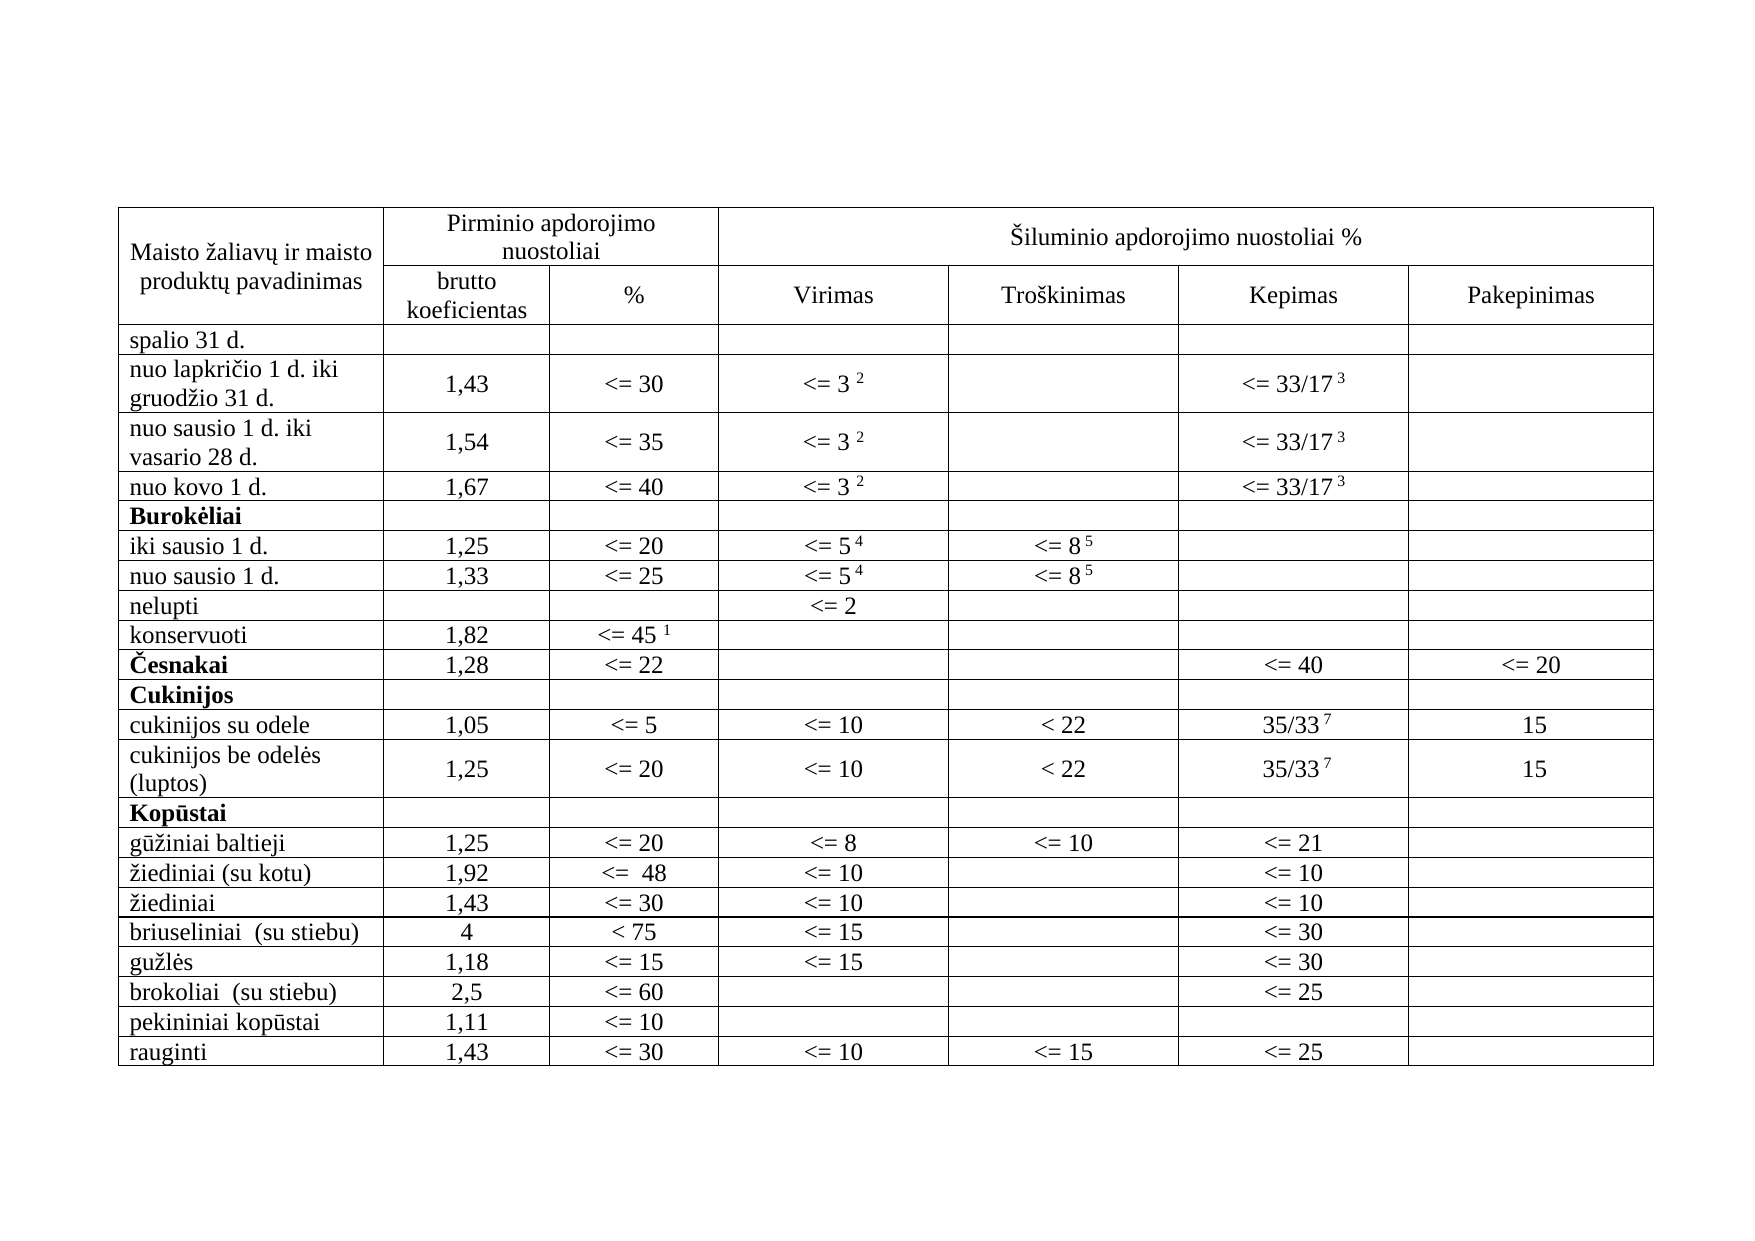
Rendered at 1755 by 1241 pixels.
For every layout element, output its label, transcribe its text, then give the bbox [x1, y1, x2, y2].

table_cell <= 20 [550, 531, 718, 560]
table_cell [1409, 501, 1653, 530]
table_cell Pakepinimas [1409, 266, 1653, 324]
table_cell <= 35 [550, 413, 718, 471]
table_cell 1,43 [384, 355, 549, 412]
table_cell 1,43 [384, 888, 549, 916]
table_cell Kopūstai [119, 798, 383, 827]
table_cell [1409, 680, 1653, 709]
table_cell <= 40 [1179, 650, 1408, 679]
table_cell [1409, 621, 1653, 649]
table_cell žiediniai (su kotu) [119, 858, 383, 887]
table_cell žiediniai [119, 888, 383, 916]
table_cell nelupti [119, 591, 383, 619]
table_cell 35/33 7 [1179, 740, 1408, 797]
table_cell [384, 591, 549, 619]
table_cell <= 2 [719, 591, 948, 619]
table_cell 1,92 [384, 858, 549, 887]
table_cell spalio 31 d. [119, 325, 383, 353]
table_cell 1,28 [384, 650, 549, 679]
table_cell <= 33/17 3 [1179, 355, 1408, 412]
table_cell 1,11 [384, 1007, 549, 1036]
table_cell pekininiai kopūstai [119, 1007, 383, 1036]
table_cell [1179, 680, 1408, 709]
table_cell [719, 325, 948, 353]
table_cell <= 30 [1179, 918, 1408, 946]
table_cell [719, 650, 948, 679]
table_cell [1409, 828, 1653, 857]
table_cell [384, 325, 549, 353]
table_cell <= 45 1 [550, 621, 718, 649]
table_cell [1409, 591, 1653, 619]
table_cell Cukinijos [119, 680, 383, 709]
table_cell <= 25 [550, 561, 718, 590]
table_cell <= 20 [550, 828, 718, 857]
table_cell <= 10 [719, 710, 948, 739]
table_cell rauginti [119, 1037, 383, 1065]
table_cell <= 10 [719, 858, 948, 887]
table_cell [1409, 531, 1653, 560]
table_cell <= 5 [550, 710, 718, 739]
table_cell [550, 325, 718, 353]
table_cell gūžiniai baltieji [119, 828, 383, 857]
table_cell 15 [1409, 740, 1653, 797]
table_cell [949, 858, 1178, 887]
table_cell briuseliniai (su stiebu) [119, 918, 383, 946]
table_cell iki sausio 1 d. [119, 531, 383, 560]
table_cell [1409, 888, 1653, 916]
table_cell <= 30 [550, 888, 718, 916]
table_cell [949, 888, 1178, 916]
table_cell [1179, 325, 1408, 353]
table_cell <= 10 [719, 888, 948, 916]
table_cell 1,05 [384, 710, 549, 739]
table_cell < 22 [949, 740, 1178, 797]
table_cell [1409, 325, 1653, 353]
table_cell <= 15 [719, 947, 948, 976]
table_cell 2,5 [384, 977, 549, 1006]
table_cell [1179, 798, 1408, 827]
table_cell gužlės [119, 947, 383, 976]
table_cell [949, 355, 1178, 412]
table_cell 1,67 [384, 472, 549, 500]
table_cell 1,43 [384, 1037, 549, 1065]
table_cell <= 30 [1179, 947, 1408, 976]
table_cell 35/33 7 [1179, 710, 1408, 739]
table_cell 1,25 [384, 531, 549, 560]
table_cell <= 8 5 [949, 531, 1178, 560]
table_cell <= 40 [550, 472, 718, 500]
table_cell <= 3 2 [719, 413, 948, 471]
table_cell <= 60 [550, 977, 718, 1006]
table_cell [1409, 472, 1653, 500]
table_cell 15 [1409, 710, 1653, 739]
table_cell < 22 [949, 710, 1178, 739]
table_cell nuo sausio 1 d. iki vasario 28 d. [119, 413, 383, 471]
table_cell [949, 798, 1178, 827]
table_cell [1409, 798, 1653, 827]
table_cell [719, 977, 948, 1006]
table_cell [949, 472, 1178, 500]
table_cell <= 30 [550, 355, 718, 412]
table_cell <= 25 [1179, 977, 1408, 1006]
table_cell <= 8 [719, 828, 948, 857]
table_cell <= 30 [550, 1037, 718, 1065]
table_cell konservuoti [119, 621, 383, 649]
table_cell <= 10 [949, 828, 1178, 857]
table_cell [719, 798, 948, 827]
table_cell [949, 591, 1178, 619]
table_cell [1409, 355, 1653, 412]
table_cell <= 21 [1179, 828, 1408, 857]
table_cell [949, 680, 1178, 709]
table_cell [1409, 1007, 1653, 1036]
table_cell 1,54 [384, 413, 549, 471]
table_cell Virimas [719, 266, 948, 324]
table_cell <= 15 [719, 918, 948, 946]
table_cell [1409, 918, 1653, 946]
table_cell [1409, 858, 1653, 887]
table_cell [949, 977, 1178, 1006]
table_cell Česnakai [119, 650, 383, 679]
table_cell <= 10 [719, 740, 948, 797]
table_cell [1409, 413, 1653, 471]
table_cell [719, 680, 948, 709]
table_cell Troškinimas [949, 266, 1178, 324]
table_cell <= 10 [719, 1037, 948, 1065]
table_cell nuo kovo 1 d. [119, 472, 383, 500]
table_cell 4 [384, 918, 549, 946]
table_cell <= 15 [550, 947, 718, 976]
table_cell [949, 1007, 1178, 1036]
table_cell <= 5 4 [719, 531, 948, 560]
table_cell <= 33/17 3 [1179, 413, 1408, 471]
table_cell cukinijos be odelės (luptos) [119, 740, 383, 797]
table_cell nuo lapkričio 1 d. iki gruodžio 31 d. [119, 355, 383, 412]
table_cell <= 20 [1409, 650, 1653, 679]
table_header Šiluminio apdorojimo nuostoliai % [719, 208, 1653, 265]
table_cell <= 5 4 [719, 561, 948, 590]
table_cell [949, 621, 1178, 649]
table_cell [384, 798, 549, 827]
table_header Maisto žaliavų ir maisto produktų pavadinimas [119, 208, 383, 324]
table_cell cukinijos su odele [119, 710, 383, 739]
table_cell <= 3 2 [719, 472, 948, 500]
table_cell [719, 501, 948, 530]
table_cell [1179, 1007, 1408, 1036]
table_cell [719, 1007, 948, 1036]
table_cell <= 10 [550, 1007, 718, 1036]
table_cell <= 48 [550, 858, 718, 887]
table_cell <= 10 [1179, 858, 1408, 887]
table_cell [1179, 561, 1408, 590]
table_cell [1409, 947, 1653, 976]
table_cell [1179, 501, 1408, 530]
table_cell [384, 680, 549, 709]
table_cell 1,33 [384, 561, 549, 590]
table_cell brutto koeficientas [384, 266, 549, 324]
table_cell [949, 918, 1178, 946]
table_cell [1179, 591, 1408, 619]
table_cell [550, 798, 718, 827]
table_cell % [550, 266, 718, 324]
table_header Pirminio apdorojimo nuostoliai [384, 208, 718, 265]
table_cell [949, 325, 1178, 353]
table_cell <= 33/17 3 [1179, 472, 1408, 500]
table_cell Burokėliai [119, 501, 383, 530]
table_cell [719, 621, 948, 649]
table_cell [1409, 1037, 1653, 1065]
table_cell <= 8 5 [949, 561, 1178, 590]
table_cell [949, 413, 1178, 471]
table_cell 1,18 [384, 947, 549, 976]
table_cell [949, 501, 1178, 530]
table_cell <= 22 [550, 650, 718, 679]
table_cell [1179, 621, 1408, 649]
table_cell nuo sausio 1 d. [119, 561, 383, 590]
table_cell 1,25 [384, 740, 549, 797]
table_cell 1,25 [384, 828, 549, 857]
table_cell <= 10 [1179, 888, 1408, 916]
table_cell 1,82 [384, 621, 549, 649]
table_cell <= 25 [1179, 1037, 1408, 1065]
table_cell [1409, 977, 1653, 1006]
table_cell Kepimas [1179, 266, 1408, 324]
table_cell [384, 501, 549, 530]
table_cell brokoliai (su stiebu) [119, 977, 383, 1006]
table_cell [949, 650, 1178, 679]
table_cell [949, 947, 1178, 976]
table_cell [550, 591, 718, 619]
table_cell <= 20 [550, 740, 718, 797]
table_cell [1179, 531, 1408, 560]
table_cell [550, 680, 718, 709]
table_cell [550, 501, 718, 530]
table_cell [1409, 561, 1653, 590]
table_cell < 75 [550, 918, 718, 946]
table_cell <= 15 [949, 1037, 1178, 1065]
table_cell <= 3 2 [719, 355, 948, 412]
